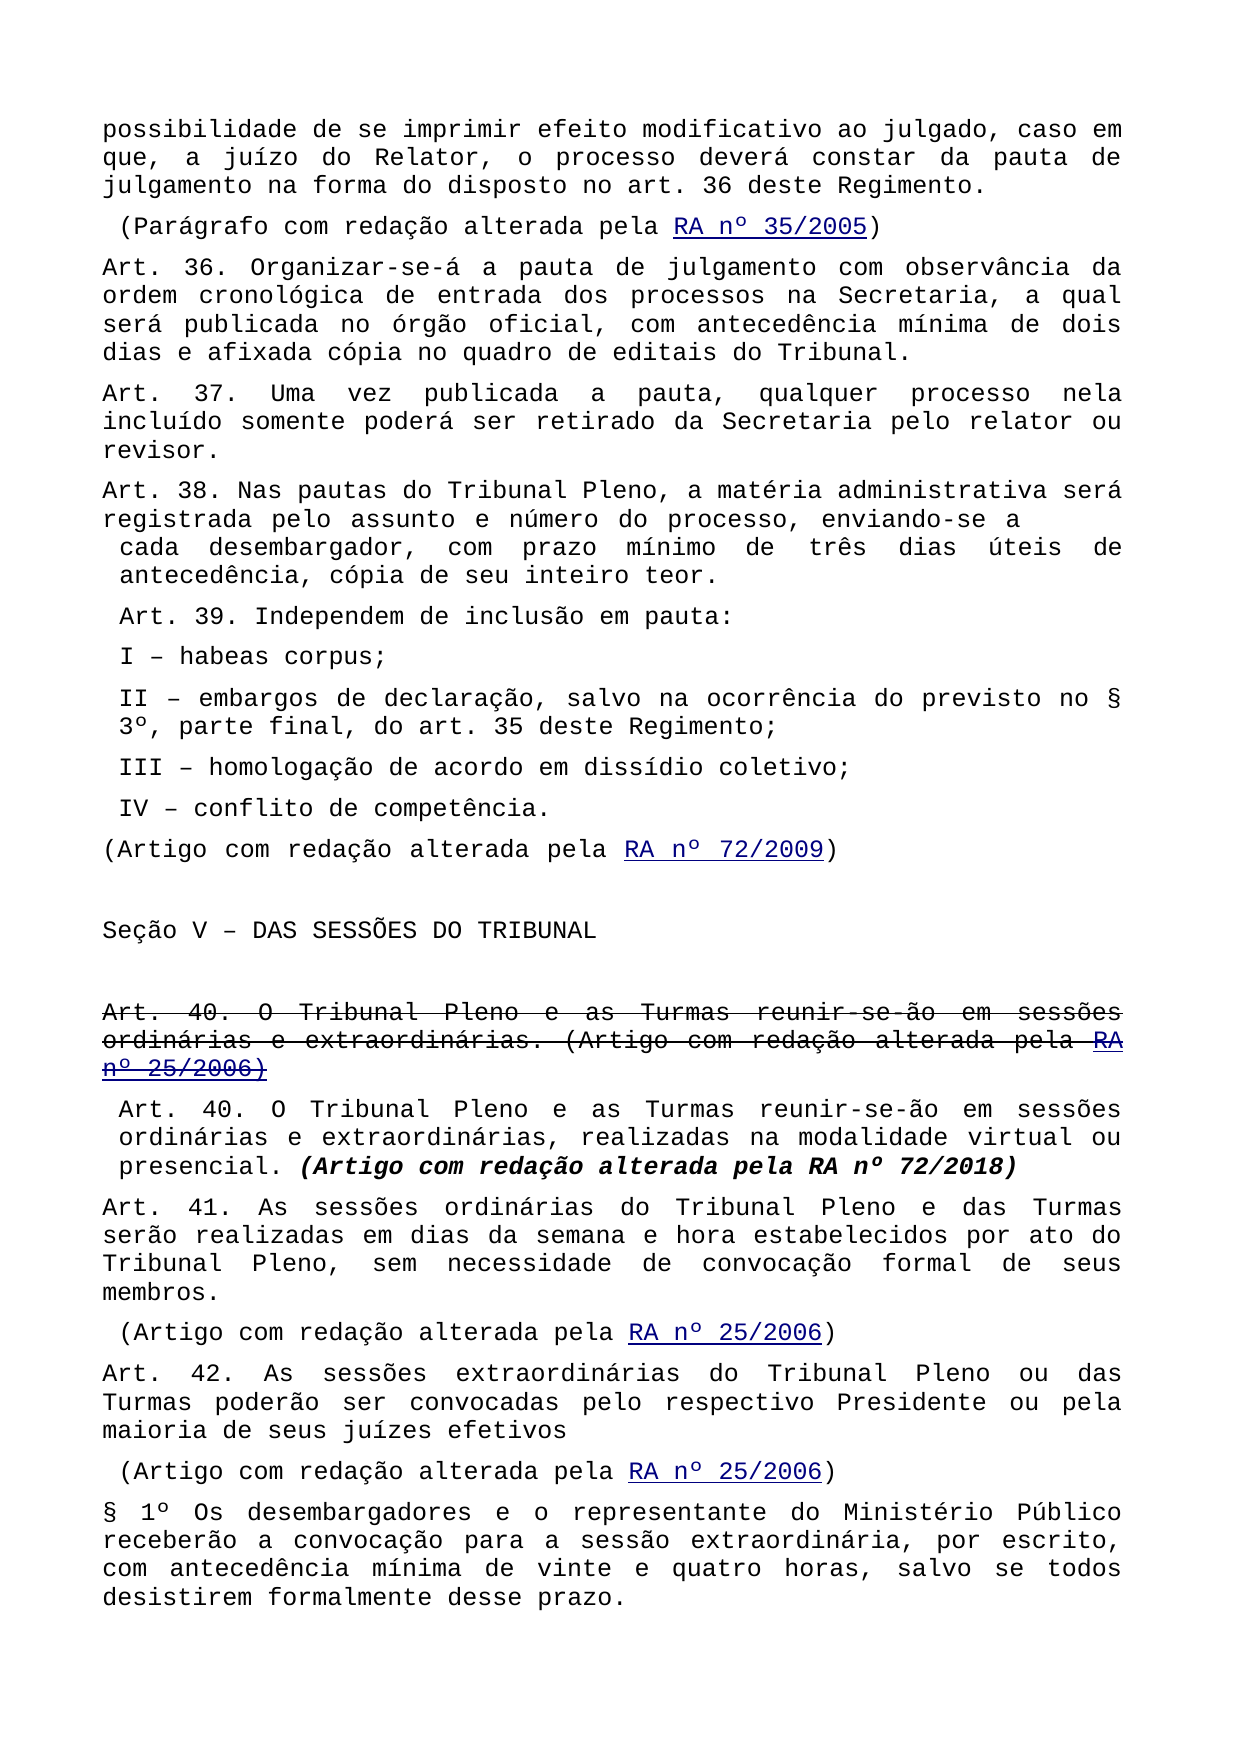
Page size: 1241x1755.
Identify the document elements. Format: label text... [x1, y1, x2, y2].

text Art. 38. Nas pautas do Tribunal Pleno, a matéria administrativa será registrada pelo assunto e número do processo, enviando-se a [102, 478, 1123, 535]
table_header três [793, 535, 883, 563]
text Art. 40. O Tribunal Pleno e as Turmas reunir-se-ão em sessões ordinárias e extraordinárias. (Artigo com redação alterada pela RA nº 25/2006) [102, 1043, 1123, 1084]
table_header cada desembargador, com prazo mínimo de [114, 535, 793, 563]
table_header de [1078, 535, 1128, 563]
text (Artigo com redação alterada pela RA nº 72/2009) Seção V – DAS SESSÕES DO TRIBUNAL [102, 836, 839, 946]
text Art. 37. Uma vez publicada a pauta, qualquer processo nela incluído somente poderá ser retirado da Secretaria pelo relator ou revisor. [102, 381, 1123, 466]
table_cell antecedência, cópia de seu inteiro teor. Art. 39. Independem de inclusão em pauta: I – habeas corpus; [114, 563, 793, 673]
list – homologação de acordo em dissídio coletivo; [118, 755, 1138, 783]
text possibilidade de se imprimir efeito modificativo ao julgado, caso em que, a juízo do Relator, o processo deverá constar da pauta de julgamento na forma do disposto no art. 36 deste Regimento. [102, 116, 1122, 201]
table_header úteis [973, 535, 1078, 563]
text (Artigo com redação alterada pela RA nº 25/2006) [118, 1320, 1138, 1348]
text Art. 42. As sessões extraordinárias do Tribunal Pleno ou das Turmas poderão ser convocadas pelo respectivo Presidente ou pela maioria de seus juízes efetivos [102, 1361, 1123, 1446]
text Art. 40. O Tribunal Pleno e as Turmas reunir-se-ão em sessões ordinárias e extraordinárias. (Artigo com redação alterada pela RA nº 25/2006) [102, 999, 1123, 1013]
table_cell [793, 563, 883, 673]
table_cell [883, 563, 973, 673]
text Art. 41. As sessões ordinárias do Tribunal Pleno e das Turmas serão realizadas em dias da semana e hora estabelecidos por ato do Tribunal Pleno, sem necessidade de convocação formal de seus membros. [102, 1194, 1122, 1307]
text Art. 36. Organizar-se-á a pauta de julgamento com observância da ordem cronológica de entrada dos processos na Secretaria, a qual será publicada no órgão oficial, com antecedência mínima de dois dias e afixada cópia no quadro de editais do Tribunal. [102, 255, 1123, 368]
table_cell [1078, 563, 1128, 673]
list – embargos de declaração, salvo na ocorrência do previsto no § 3º, parte final, do art. 35 deste Regimento; [118, 686, 1122, 742]
text Art. 40. O Tribunal Pleno e as Turmas reunir-se-ão em sessões ordinárias e extraordinárias, realizadas na modalidade virtual ou presencial. (Artigo com redação alterada pela RA nº 72/2018) [118, 1097, 1122, 1182]
text (Artigo com redação alterada pela RA nº 25/2006) [118, 1458, 1138, 1487]
list – conflito de competência. [118, 796, 1138, 824]
text Art. 40. O Tribunal Pleno e as Turmas reunir-se-ão em sessões ordinárias e extraordinárias. (Artigo com redação alterada pela RA nº 25/2006) [102, 1014, 1123, 1041]
table_cell [973, 563, 1078, 673]
text (Parágrafo com redação alterada pela RA nº 35/2005) [118, 214, 1138, 242]
table_header dias [883, 535, 973, 563]
text § 1º Os desembargadores e o representante do Ministério Público receberão a convocação para a sessão extraordinária, por escrito, com antecedência mínima de vinte e quatro horas, salvo se todos desistirem formalmente desse prazo. [102, 1499, 1123, 1613]
